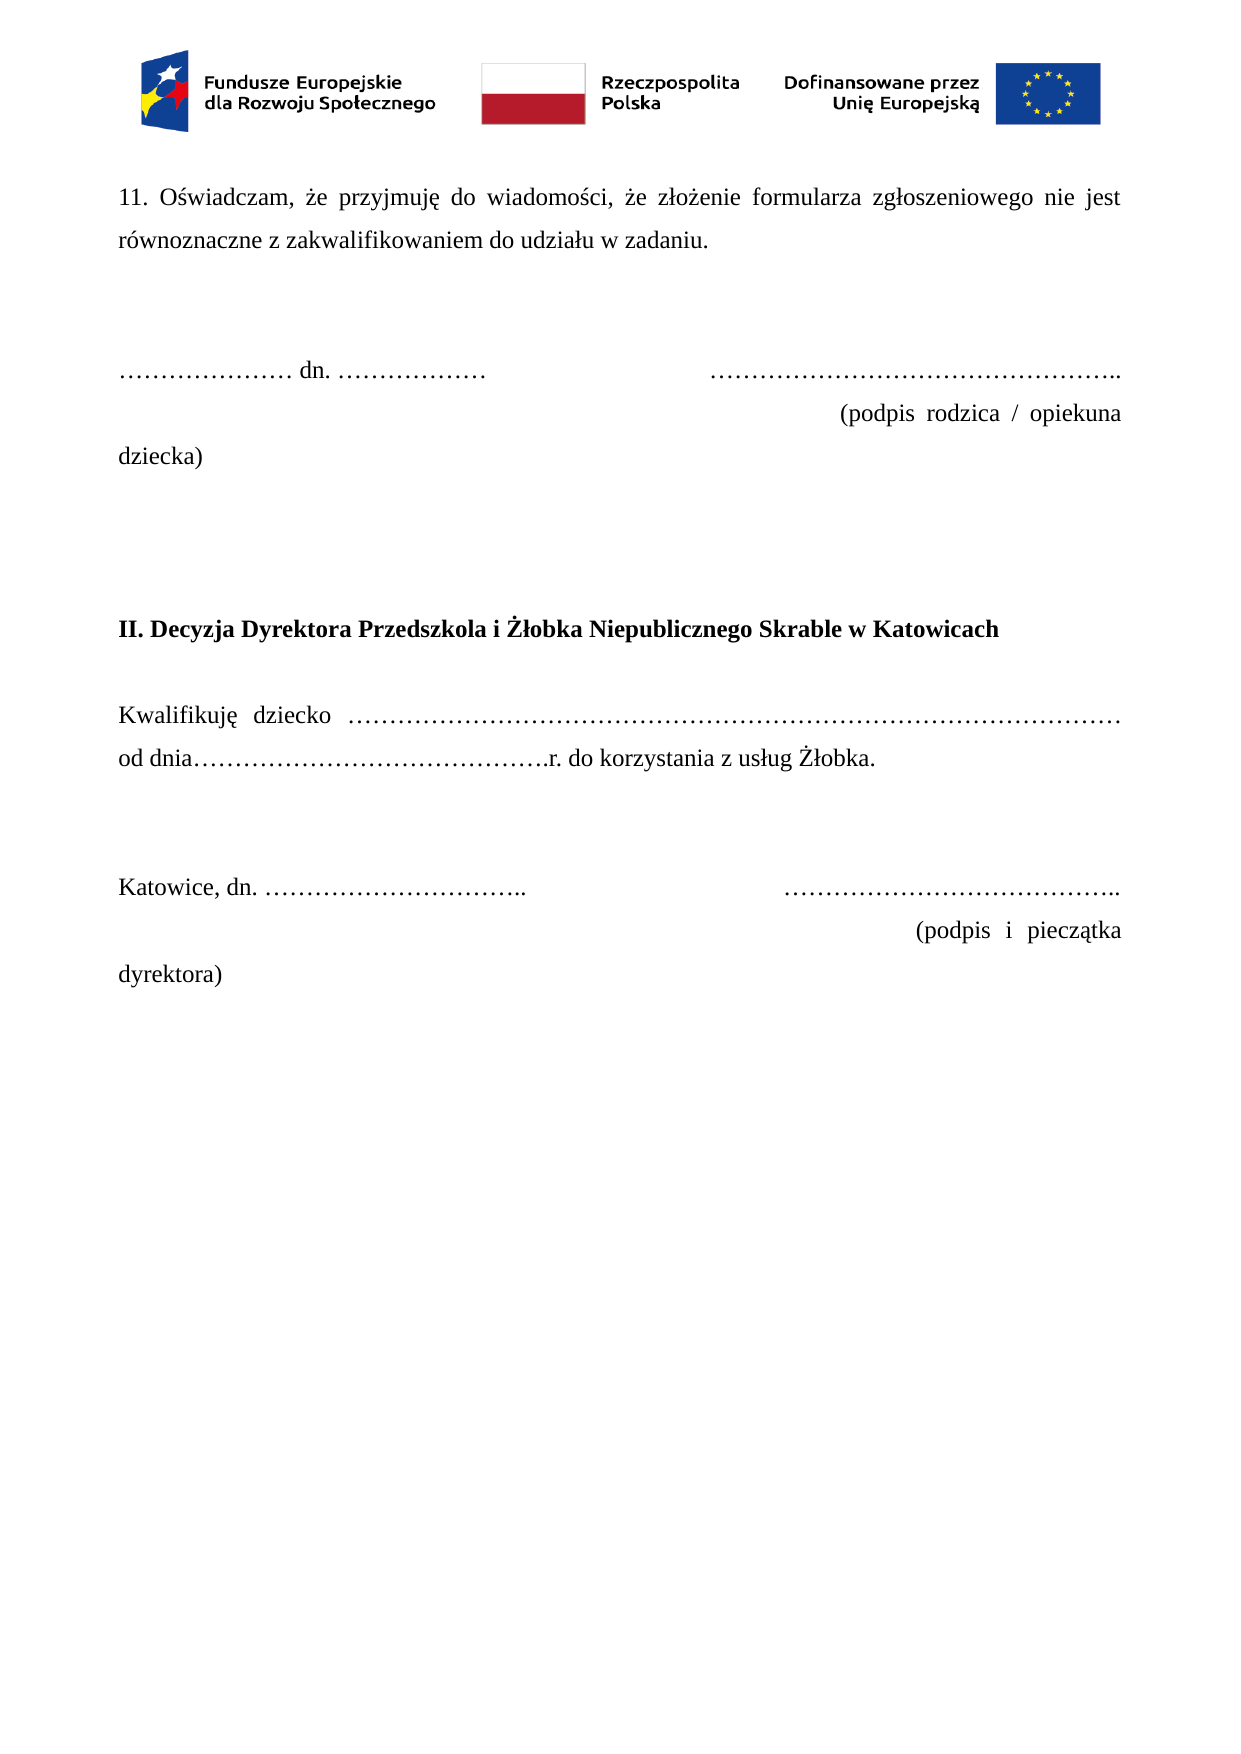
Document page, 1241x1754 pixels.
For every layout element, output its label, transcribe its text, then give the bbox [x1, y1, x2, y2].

text (podpis i pieczątka dyrektora) [118, 916, 1122, 987]
picture [118, 29, 1123, 153]
text Katowice, dn. ………………………….. ………………………………….. [118, 872, 1122, 901]
text 11. Oświadczam, że przyjmuję do wiadomości, że złożenie formularza zgłoszeniowego nie jest równoznaczne z zakwalifikowaniem do udziału w zadaniu. [118, 182, 1122, 254]
text II. Decyzja Dyrektora Przedszkola i Żłobka Niepublicznego Skrable w Katowicach [118, 614, 1122, 642]
text Kwalifikuję dziecko ………………………………………………………………………………… od dnia…………………………………….r. do korzystania z usług Żłobka. [118, 700, 1122, 772]
text ………………… dn. ……………… ………………………………………….. [118, 355, 1122, 384]
text (podpis rodzica / opiekuna dziecka) [118, 398, 1122, 470]
